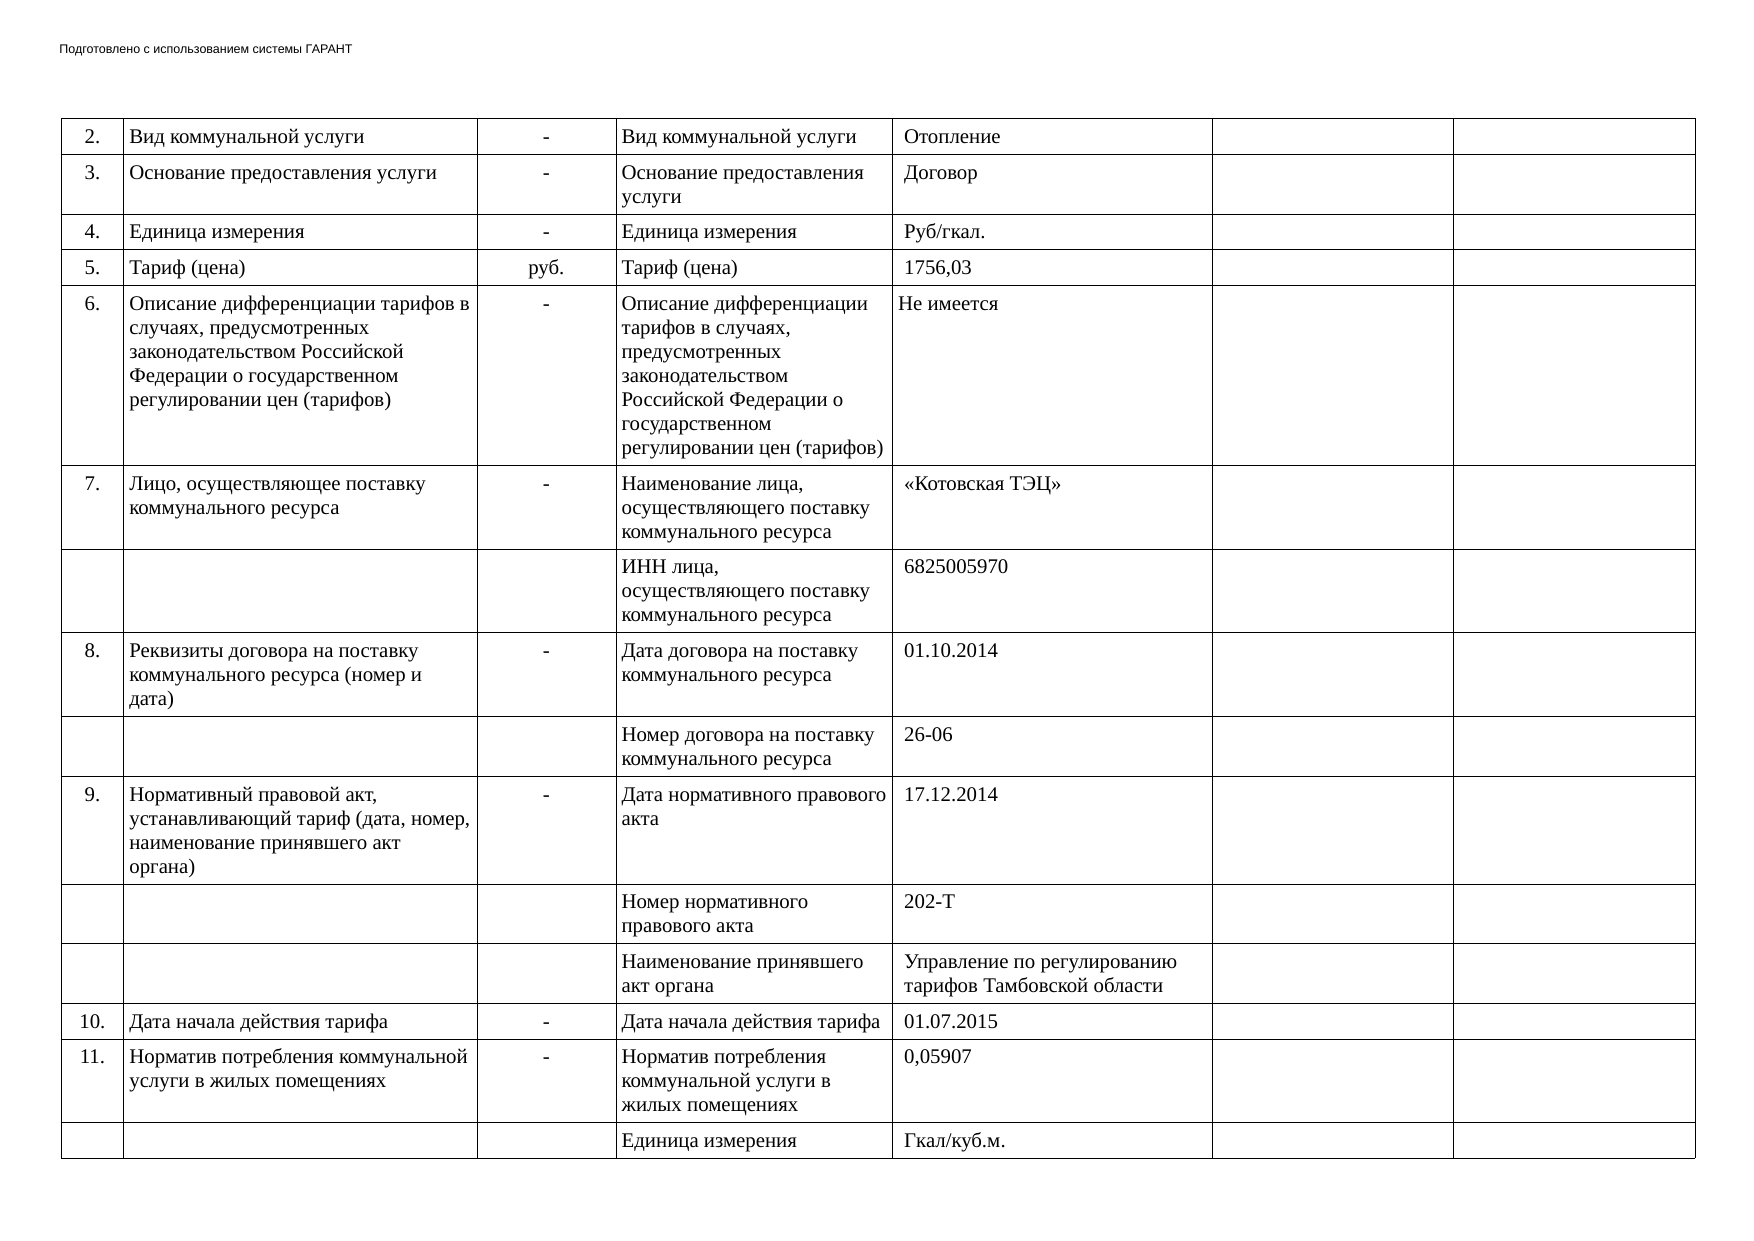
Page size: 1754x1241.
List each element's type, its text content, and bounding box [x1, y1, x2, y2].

table_cell [1213, 550, 1453, 632]
table_cell [1454, 633, 1695, 716]
table_cell [1213, 286, 1453, 465]
table_cell [1454, 1004, 1695, 1038]
table_cell Описание дифференциации тарифов в случаях, предусмотренных законодательством Российской Федерации о государственном регулировании цен (тарифов) [617, 286, 892, 465]
table_cell 5. [62, 250, 123, 285]
table_cell [62, 550, 123, 632]
table_cell [62, 944, 123, 1003]
table_cell [1213, 466, 1453, 548]
table_cell - [478, 777, 616, 883]
table_cell Руб/гкал. [893, 215, 1212, 249]
table_cell [1213, 1123, 1453, 1158]
table_cell Тариф (цена) [124, 250, 477, 285]
table_cell Дата начала действия тарифа [617, 1004, 892, 1038]
table_cell руб. [478, 250, 616, 285]
table_cell - [478, 215, 616, 249]
table_cell 17.12.2014 [893, 777, 1212, 883]
table_cell 9. [62, 777, 123, 883]
table_cell 6825005970 [893, 550, 1212, 632]
table_cell - [478, 286, 616, 465]
table_cell Договор [893, 155, 1212, 213]
table_cell 202-Т [893, 885, 1212, 943]
table_cell Вид коммунальной услуги [124, 119, 477, 154]
table_cell Основание предоставления услуги [124, 155, 477, 213]
table_cell [1454, 155, 1695, 213]
table_cell [62, 885, 123, 943]
table_cell Реквизиты договора на поставку коммунального ресурса (номер и дата) [124, 633, 477, 716]
table_cell [1454, 1123, 1695, 1158]
table_cell [1454, 215, 1695, 249]
table_cell Основание предоставления услуги [617, 155, 892, 213]
table_cell Единица измерения [124, 215, 477, 249]
table_cell [1454, 466, 1695, 548]
table_cell [1454, 717, 1695, 776]
table_cell - [478, 466, 616, 548]
table_cell 10. [62, 1004, 123, 1038]
table_cell Наименование принявшего акт органа [617, 944, 892, 1003]
table_cell [124, 944, 477, 1003]
table_cell Вид коммунальной услуги [617, 119, 892, 154]
table_cell [1213, 633, 1453, 716]
table_cell 6. [62, 286, 123, 465]
table_cell 11. [62, 1040, 123, 1122]
table_cell [1454, 777, 1695, 883]
table_cell [1454, 250, 1695, 285]
table_cell Норматив потребления коммунальной услуги в жилых помещениях [124, 1040, 477, 1122]
table_cell «Котовская ТЭЦ» [893, 466, 1212, 548]
table_cell Номер нормативного правового акта [617, 885, 892, 943]
table_cell Гкал/куб.м. [893, 1123, 1212, 1158]
table_cell [478, 1123, 616, 1158]
table_cell [1454, 550, 1695, 632]
table_cell 1756,03 [893, 250, 1212, 285]
table_cell [124, 550, 477, 632]
table_cell Лицо, осуществляющее поставку коммунального ресурса [124, 466, 477, 548]
table_cell [1454, 1040, 1695, 1122]
table_cell [1213, 1040, 1453, 1122]
table_cell [1213, 885, 1453, 943]
table_cell Тариф (цена) [617, 250, 892, 285]
table_cell [1454, 286, 1695, 465]
table_cell [1213, 250, 1453, 285]
table_cell - [478, 155, 616, 213]
table_cell [1213, 215, 1453, 249]
table_cell [478, 550, 616, 632]
table_cell Дата нормативного правового акта [617, 777, 892, 883]
table_cell [1213, 944, 1453, 1003]
table_cell [1213, 777, 1453, 883]
table_cell Дата начала действия тарифа [124, 1004, 477, 1038]
table_cell [1454, 944, 1695, 1003]
table_cell [62, 717, 123, 776]
table_cell 8. [62, 633, 123, 716]
table_cell [1454, 885, 1695, 943]
table_cell [1213, 717, 1453, 776]
table_cell Не имеется [893, 286, 1212, 465]
table_cell [1454, 119, 1695, 154]
table_cell 2. [62, 119, 123, 154]
table_cell Нормативный правовой акт, устанавливающий тариф (дата, номер, наименование принявшего акт органа) [124, 777, 477, 883]
table_cell 01.10.2014 [893, 633, 1212, 716]
table_cell - [478, 1040, 616, 1122]
table_cell 01.07.2015 [893, 1004, 1212, 1038]
table_cell Норматив потребления коммунальной услуги в жилых помещениях [617, 1040, 892, 1122]
table_cell [1213, 155, 1453, 213]
table_cell [124, 1123, 477, 1158]
table_cell [1213, 119, 1453, 154]
table_cell - [478, 1004, 616, 1038]
table_cell Единица измерения [617, 1123, 892, 1158]
table_cell Описание дифференциации тарифов в случаях, предусмотренных законодательством Российской Федерации о государственном регулировании цен (тарифов) [124, 286, 477, 465]
table_cell 26-06 [893, 717, 1212, 776]
table_cell Наименование лица, осуществляющего поставку коммунального ресурса [617, 466, 892, 548]
table_cell [478, 717, 616, 776]
table_cell 7. [62, 466, 123, 548]
table_cell [478, 885, 616, 943]
table_cell Дата договора на поставку коммунального ресурса [617, 633, 892, 716]
table_cell Отопление [893, 119, 1212, 154]
table_cell Номер договора на поставку коммунального ресурса [617, 717, 892, 776]
table_cell 3. [62, 155, 123, 213]
table_cell Единица измерения [617, 215, 892, 249]
table_cell [124, 885, 477, 943]
table_cell - [478, 119, 616, 154]
table_cell [478, 944, 616, 1003]
table_cell [124, 717, 477, 776]
table_cell 0,05907 [893, 1040, 1212, 1122]
table_cell [62, 1123, 123, 1158]
table_cell [1213, 1004, 1453, 1038]
table_cell - [478, 633, 616, 716]
table_cell Управление по регулированию тарифов Тамбовской области [893, 944, 1212, 1003]
table_cell ИНН лица, осуществляющего поставку коммунального ресурса [617, 550, 892, 632]
table_cell 4. [62, 215, 123, 249]
